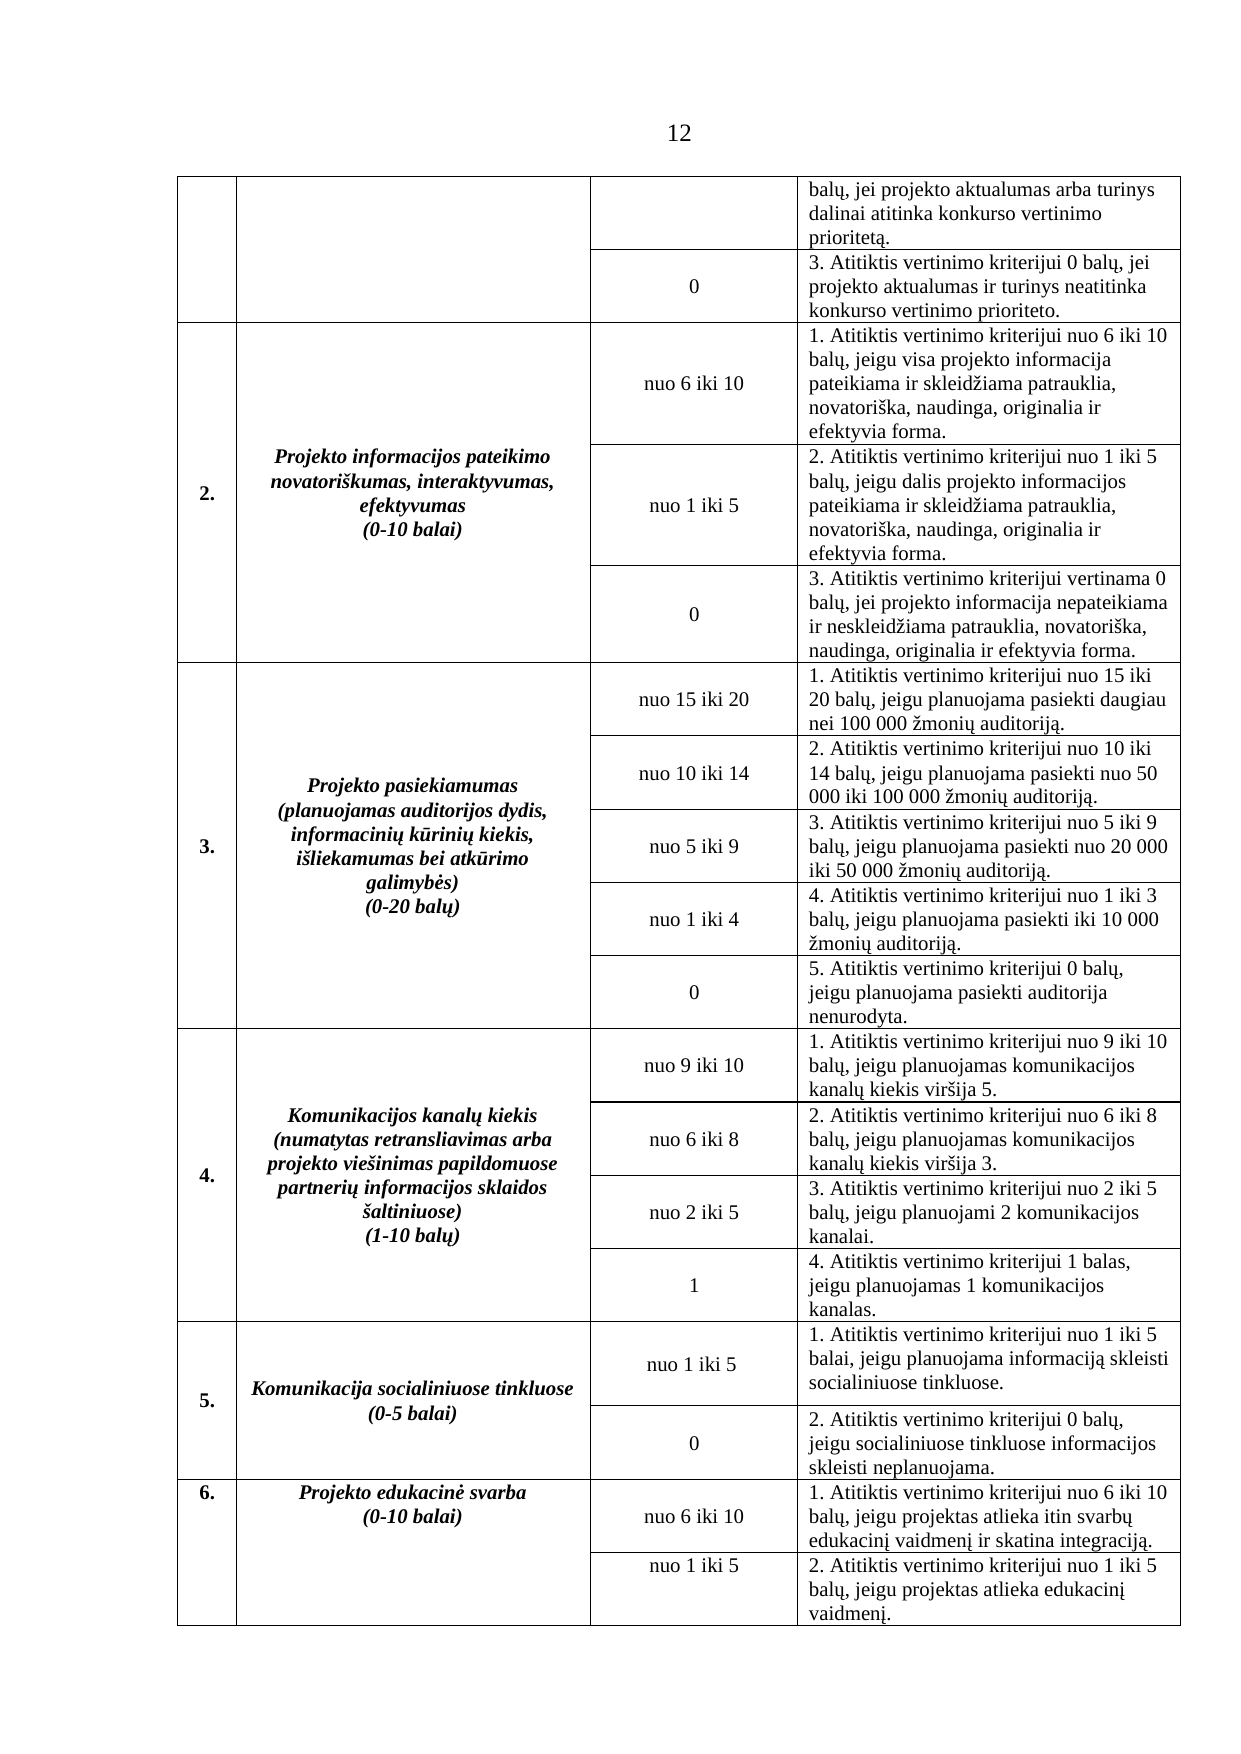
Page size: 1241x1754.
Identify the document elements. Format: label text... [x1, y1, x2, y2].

table_cell 1. Atitiktis vertinimo kriterijui nuo 6 iki 10 balų, jeigu visa projekto informacija pateikiama ir skleidžiama patrauklia, novatoriška, naudinga, originalia ir efektyvia forma. [798, 323, 1180, 443]
table_cell nuo 10 iki 14 [591, 736, 797, 808]
table_cell 3. [178, 663, 236, 1028]
table_cell 0 [591, 566, 797, 662]
table_cell nuo 6 iki 10 [591, 1480, 797, 1552]
table_cell 2. Atitiktis vertinimo kriterijui nuo 6 iki 8 balų, jeigu planuojamas komunikacijos kanalų kiekis viršija 3. [798, 1103, 1180, 1175]
table_cell 1. Atitiktis vertinimo kriterijui nuo 15 iki 20 balų, jeigu planuojama pasiekti daugiau nei 100 000 žmonių auditoriją. [798, 663, 1180, 735]
table_cell 3. Atitiktis vertinimo kriterijui nuo 2 iki 5 balų, jeigu planuojami 2 komunikacijos kanalai. [798, 1176, 1180, 1248]
table_cell nuo 1 iki 5 [591, 445, 797, 565]
table_cell 1 [591, 1249, 797, 1321]
table_cell nuo 1 iki 5 [591, 1553, 797, 1625]
table_cell 0 [591, 956, 797, 1028]
table_cell 4. Atitiktis vertinimo kriterijui nuo 1 iki 3 balų, jeigu planuojama pasiekti iki 10 000 žmonių auditoriją. [798, 883, 1180, 955]
table_cell 3. Atitiktis vertinimo kriterijui nuo 5 iki 9 balų, jeigu planuojama pasiekti nuo 20 000 iki 50 000 žmonių auditoriją. [798, 810, 1180, 882]
table_cell 4. [178, 1029, 236, 1321]
table_cell nuo 1 iki 4 [591, 883, 797, 955]
table_cell [237, 177, 590, 322]
table_cell Projekto informacijos pateikimo novatoriškumas, interaktyvumas, efektyvumas (0-10 balai) [237, 323, 590, 662]
table_cell [178, 177, 236, 322]
table_cell [591, 177, 797, 249]
table_cell 3. Atitiktis vertinimo kriterijui vertinama 0 balų, jei projekto informacija nepateikiama ir neskleidžiama patrauklia, novatoriška, naudinga, originalia ir efektyvia forma. [798, 566, 1180, 662]
table_cell balų, jei projekto aktualumas arba turinys dalinai atitinka konkurso vertinimo prioritetą. [798, 177, 1180, 249]
table_cell nuo 2 iki 5 [591, 1176, 797, 1248]
table_cell 1. Atitiktis vertinimo kriterijui nuo 6 iki 10 balų, jeigu projektas atlieka itin svarbų edukacinį vaidmenį ir skatina integraciją. [798, 1480, 1180, 1552]
table_cell nuo 6 iki 8 [591, 1103, 797, 1175]
table_cell Projekto pasiekiamumas (planuojamas auditorijos dydis, informacinių kūrinių kiekis, išliekamumas bei atkūrimo galimybės) (0-20 balų) [237, 663, 590, 1028]
table_cell 2. Atitiktis vertinimo kriterijui 0 balų, jeigu socialiniuose tinkluose informacijos skleisti neplanuojama. [798, 1406, 1180, 1479]
table_cell 2. Atitiktis vertinimo kriterijui nuo 10 iki 14 balų, jeigu planuojama pasiekti nuo 50 000 iki 100 000 žmonių auditoriją. [798, 736, 1180, 808]
table_cell 2. Atitiktis vertinimo kriterijui nuo 1 iki 5 balų, jeigu dalis projekto informacijos pateikiama ir skleidžiama patrauklia, novatoriška, naudinga, originalia ir efektyvia forma. [798, 445, 1180, 565]
table_cell nuo 5 iki 9 [591, 810, 797, 882]
table_cell 5. [178, 1322, 236, 1479]
table_cell 2. Atitiktis vertinimo kriterijui nuo 1 iki 5 balų, jeigu projektas atlieka edukacinį vaidmenį. [798, 1553, 1180, 1625]
table_cell 4. Atitiktis vertinimo kriterijui 1 balas, jeigu planuojamas 1 komunikacijos kanalas. [798, 1249, 1180, 1321]
table_cell Komunikacija socialiniuose tinkluose (0-5 balai) [237, 1322, 590, 1479]
table_cell nuo 15 iki 20 [591, 663, 797, 735]
table_cell Komunikacijos kanalų kiekis (numatytas retransliavimas arba projekto viešinimas papildomuose partnerių informacijos sklaidos šaltiniuose) (1-10 balų) [237, 1029, 590, 1321]
table_cell 0 [591, 250, 797, 322]
table_cell nuo 1 iki 5 [591, 1322, 797, 1405]
table_cell 3. Atitiktis vertinimo kriterijui 0 balų, jei projekto aktualumas ir turinys neatitinka konkurso vertinimo prioriteto. [798, 250, 1180, 322]
table_cell nuo 6 iki 10 [591, 323, 797, 443]
table_cell 1. Atitiktis vertinimo kriterijui nuo 9 iki 10 balų, jeigu planuojamas komunikacijos kanalų kiekis viršija 5. [798, 1029, 1180, 1101]
table_cell nuo 9 iki 10 [591, 1029, 797, 1101]
table_cell Projekto edukacinė svarba (0-10 balai) [237, 1480, 590, 1625]
table_cell 5. Atitiktis vertinimo kriterijui 0 balų, jeigu planuojama pasiekti auditorija nenurodyta. [798, 956, 1180, 1028]
table_cell 6. [178, 1480, 236, 1625]
table_cell 2. [178, 323, 236, 662]
table_cell 1. Atitiktis vertinimo kriterijui nuo 1 iki 5 balai, jeigu planuojama informaciją skleisti socialiniuose tinkluose. [798, 1322, 1180, 1405]
table_cell 0 [591, 1406, 797, 1479]
